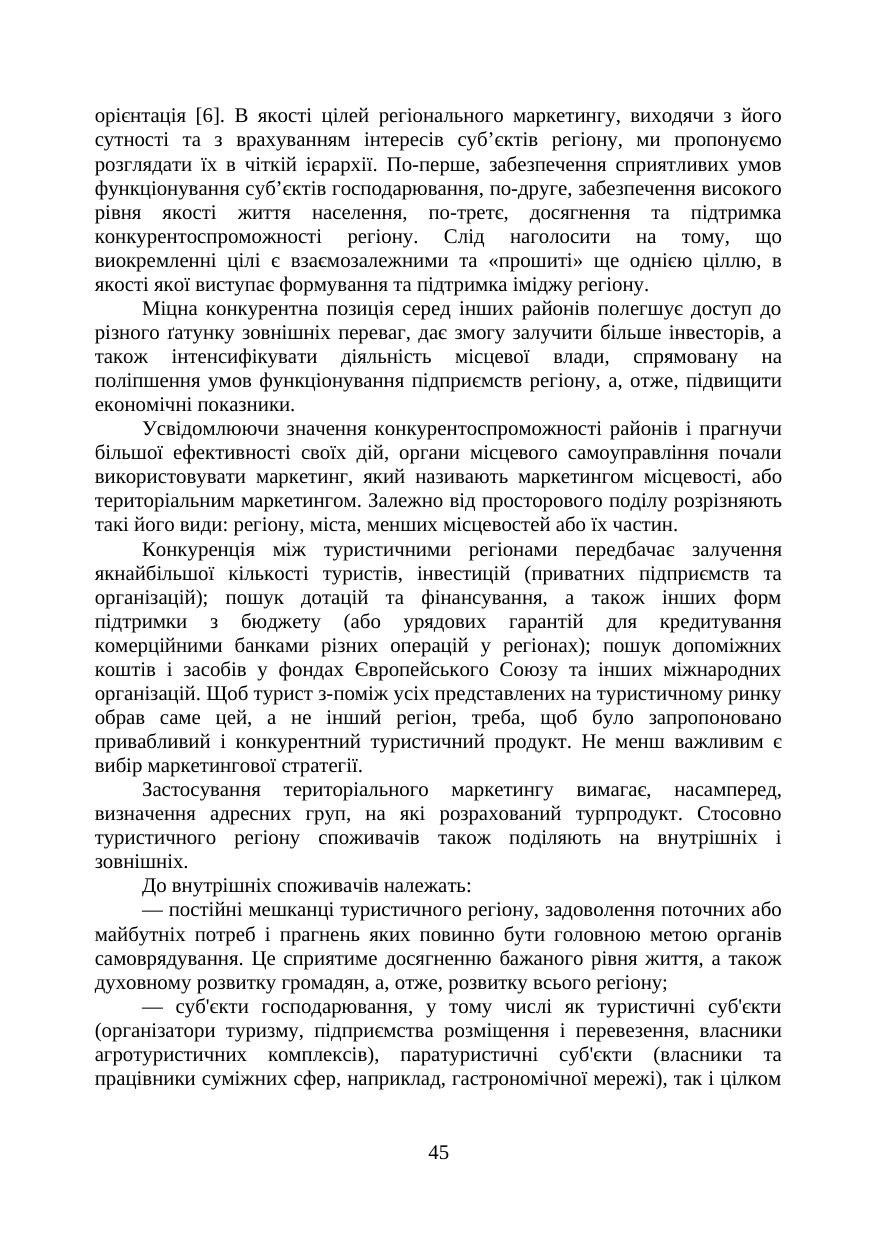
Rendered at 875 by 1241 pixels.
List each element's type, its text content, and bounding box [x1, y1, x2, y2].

text Усвідомлюючи значення конкурентоспроможності районів і прагнучи більшої ефективності своїх дій, органи місцевого самоуправління почали використовувати маркетинг, який називають маркетингом місцевості, або територіальним маркетингом. Залежно від просторового поділу розрізняють такі його види: регіону, міста, менших місцевостей або їх частин. [94, 416, 782, 536]
text орієнтація [6]. В якості цілей регіонального маркетингу, виходячи з його сутності та з врахуванням інтересів суб’єктів регіону, ми пропонуємо розглядати їх в чіткій ієрархії. По-перше, забезпечення сприятливих умов функціонування суб’єктів господарювання, по-друге, забезпечення високого рівня якості життя населення, по-третє, досягнення та підтримка конкурентоспроможності регіону. Слід наголосити на тому, що виокремленні цілі є взаємозалежними та «прошиті» ще однією ціллю, в якості якої виступає формування та підтримка іміджу регіону. [94, 103, 782, 296]
text Застосування територіального маркетингу вимагає, насамперед, визначення адресних груп, на які розрахований турпродукт. Стосовно туристичного регіону споживачів також поділяють на внутрішніх і зовнішніх. [94, 777, 782, 873]
text Міцна конкурентна позиція серед інших районів полегшує доступ до різного ґатунку зовнішніх переваг, дає змогу залучити більше інвесторів, а також інтенсифікувати діяльність місцевої влади, спрямовану на поліпшення умов функціонування підприємств регіону, а, отже, підвищити економічні показники. [94, 296, 782, 416]
text — суб'єкти господарювання, у тому числі як туристичні суб'єкти (організатори туризму, підприємства розміщення і перевезення, власники агротуристичних комплексів), паратуристичні суб'єкти (власники та працівники суміжних сфер, наприклад, гастрономічної мережі), так і цілком [94, 994, 782, 1090]
text До внутрішніх споживачів належать: [94, 873, 782, 897]
text — постійні мешканці туристичного регіону, задоволення поточних або майбутніх потреб і прагнень яких повинно бути головною метою органів самоврядування. Це сприятиме досягненню бажаного рівня життя, а також духовному розвитку громадян, а, отже, розвитку всього регіону; [94, 897, 782, 994]
text Конкуренція між туристичними регіонами передбачає залучення якнайбільшої кількості туристів, інвестицій (приватних підприємств та організацій); пошук дотацій та фінансування, а також інших форм підтримки з бюджету (або урядових гарантій для кредитування комерційними банками різних операцій у регіонах); пошук допоміжних коштів і засобів у фондах Європейського Союзу та інших міжнародних організацій. Щоб турист з-поміж усіх представлених на туристичному ринку обрав саме цей, а не інший регіон, треба, щоб було запропоновано привабливий і конкурентний туристичний продукт. Не менш важливим є вибір маркетингової стратегії. [94, 536, 782, 777]
